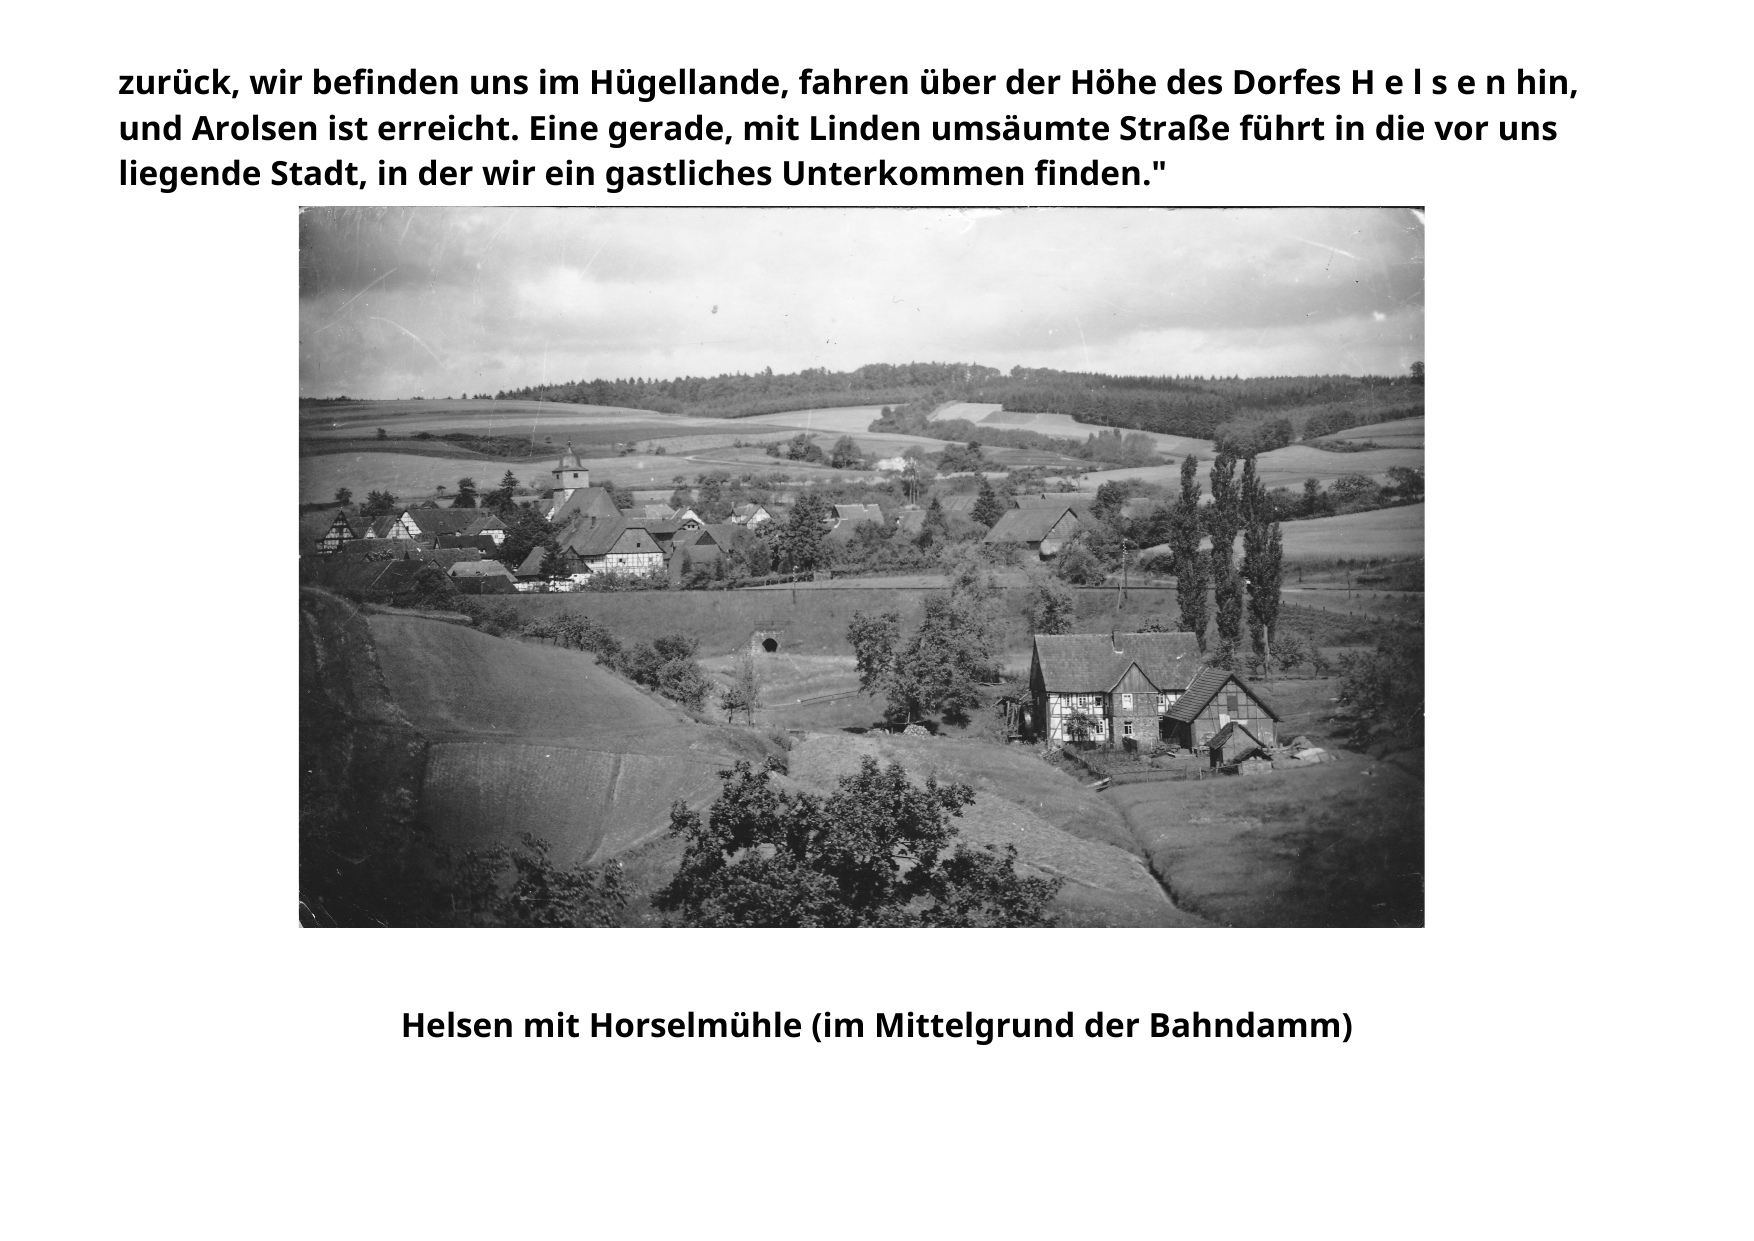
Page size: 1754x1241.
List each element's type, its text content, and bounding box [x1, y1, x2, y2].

text Helsen mit Horselmühle (im Mittelgrund der Bahndamm) [118, 1002, 1636, 1048]
text zurück, wir befinden uns im Hügellande, fahren über der Höhe des Dorfes H e l s e n hin, und Arolsen ist erreicht. Eine gerade, mit Linden umsäumte Straße führt in die vor uns liegende Stadt, in der wir ein gastliches Unterkommen finden." [118, 59, 1636, 195]
picture [298, 206, 1425, 928]
